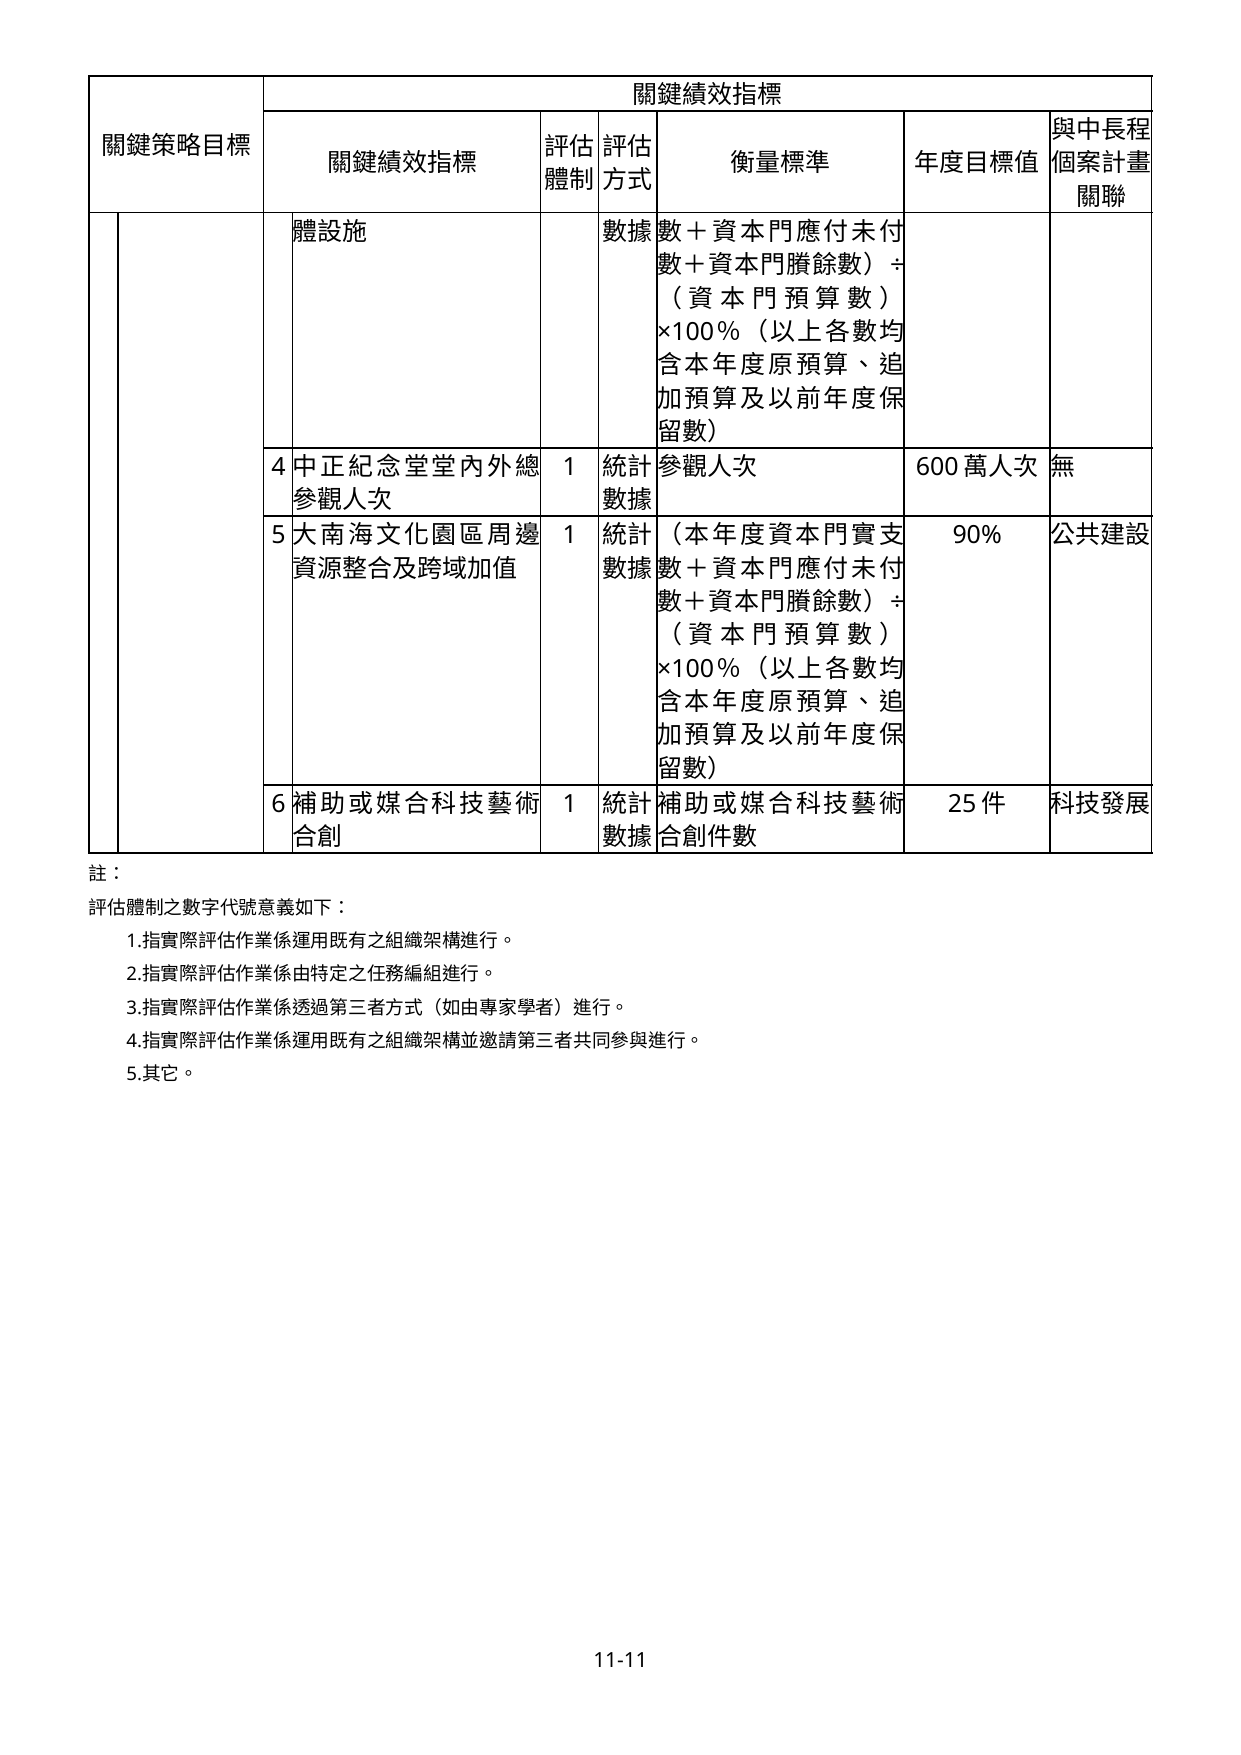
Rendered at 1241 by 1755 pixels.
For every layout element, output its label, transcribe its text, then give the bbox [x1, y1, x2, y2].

table_cell 參觀人次 [658, 449, 903, 515]
table_cell 評估 方式 [599, 112, 656, 212]
table_cell 1 [541, 517, 598, 784]
table_cell 年度目標值 [905, 112, 1049, 212]
table_cell 無 [1051, 449, 1151, 515]
table_cell [264, 213, 292, 447]
text 4.指實際評估作業係運用既有之組織架構並邀請第三者共同參與進行。 [89, 1021, 1152, 1054]
text 1.指實際評估作業係運用既有之組織架構進行。 [89, 921, 1152, 954]
table_cell 統計數據 [599, 517, 656, 784]
table_cell 關鍵績效指標 [264, 112, 540, 212]
table_cell [541, 213, 598, 447]
table_cell [905, 213, 1049, 447]
table_header 關鍵策略目標 [90, 77, 263, 212]
table_cell 6 [264, 786, 292, 852]
text 2.指實際評估作業係由特定之任務編組進行。 [89, 954, 1152, 987]
table_header 關鍵績效指標 [264, 77, 1151, 110]
table_cell 90% [905, 517, 1049, 784]
table_cell 補助或媒合科技藝術合創件數 [658, 786, 903, 852]
table_cell [1051, 213, 1151, 447]
text 評估體制之數字代號意義如下： [89, 887, 1152, 921]
table_cell 科技發展 [1051, 786, 1151, 852]
table_cell （本年度資本門實支數＋資本門應付未付數＋資本門賸餘數）÷（資本門預算數） ×100％（以上各數均含本年度原預算、追加預算及以前年度保留數） [658, 517, 903, 784]
table_cell 1 [541, 786, 598, 852]
table_cell 與中長程個案計畫關聯 [1051, 112, 1151, 212]
text 5.其它。 [89, 1054, 1152, 1087]
table_cell 大南海文化園區周邊資源整合及跨域加值 [293, 517, 540, 784]
table_cell 體設施 [293, 213, 540, 447]
table_cell 統計數據 [599, 786, 656, 852]
table_cell 數據 [599, 213, 656, 447]
table_cell 600萬人次 [905, 449, 1049, 515]
table_cell 中正紀念堂堂內外總參觀人次 [293, 449, 540, 515]
table_cell [119, 213, 263, 852]
table_cell 衡量標準 [658, 112, 903, 212]
table_cell 數＋資本門應付未付數＋資本門賸餘數）÷（資本門預算數） ×100％（以上各數均含本年度原預算、追加預算及以前年度保留數） [658, 213, 903, 447]
table_cell 補助或媒合科技藝術合創 [293, 786, 540, 852]
text 3.指實際評估作業係透過第三者方式（如由專家學者）進行。 [89, 987, 1152, 1021]
table_cell 評估 體制 [541, 112, 598, 212]
text 註： [89, 854, 1152, 887]
table_cell [90, 213, 117, 852]
table_cell 5 [264, 517, 292, 784]
table_cell 1 [541, 449, 598, 515]
table_cell 公共建設 [1051, 517, 1151, 784]
table_cell 統計數據 [599, 449, 656, 515]
table_cell 25件 [905, 786, 1049, 852]
table_cell 4 [264, 449, 292, 515]
